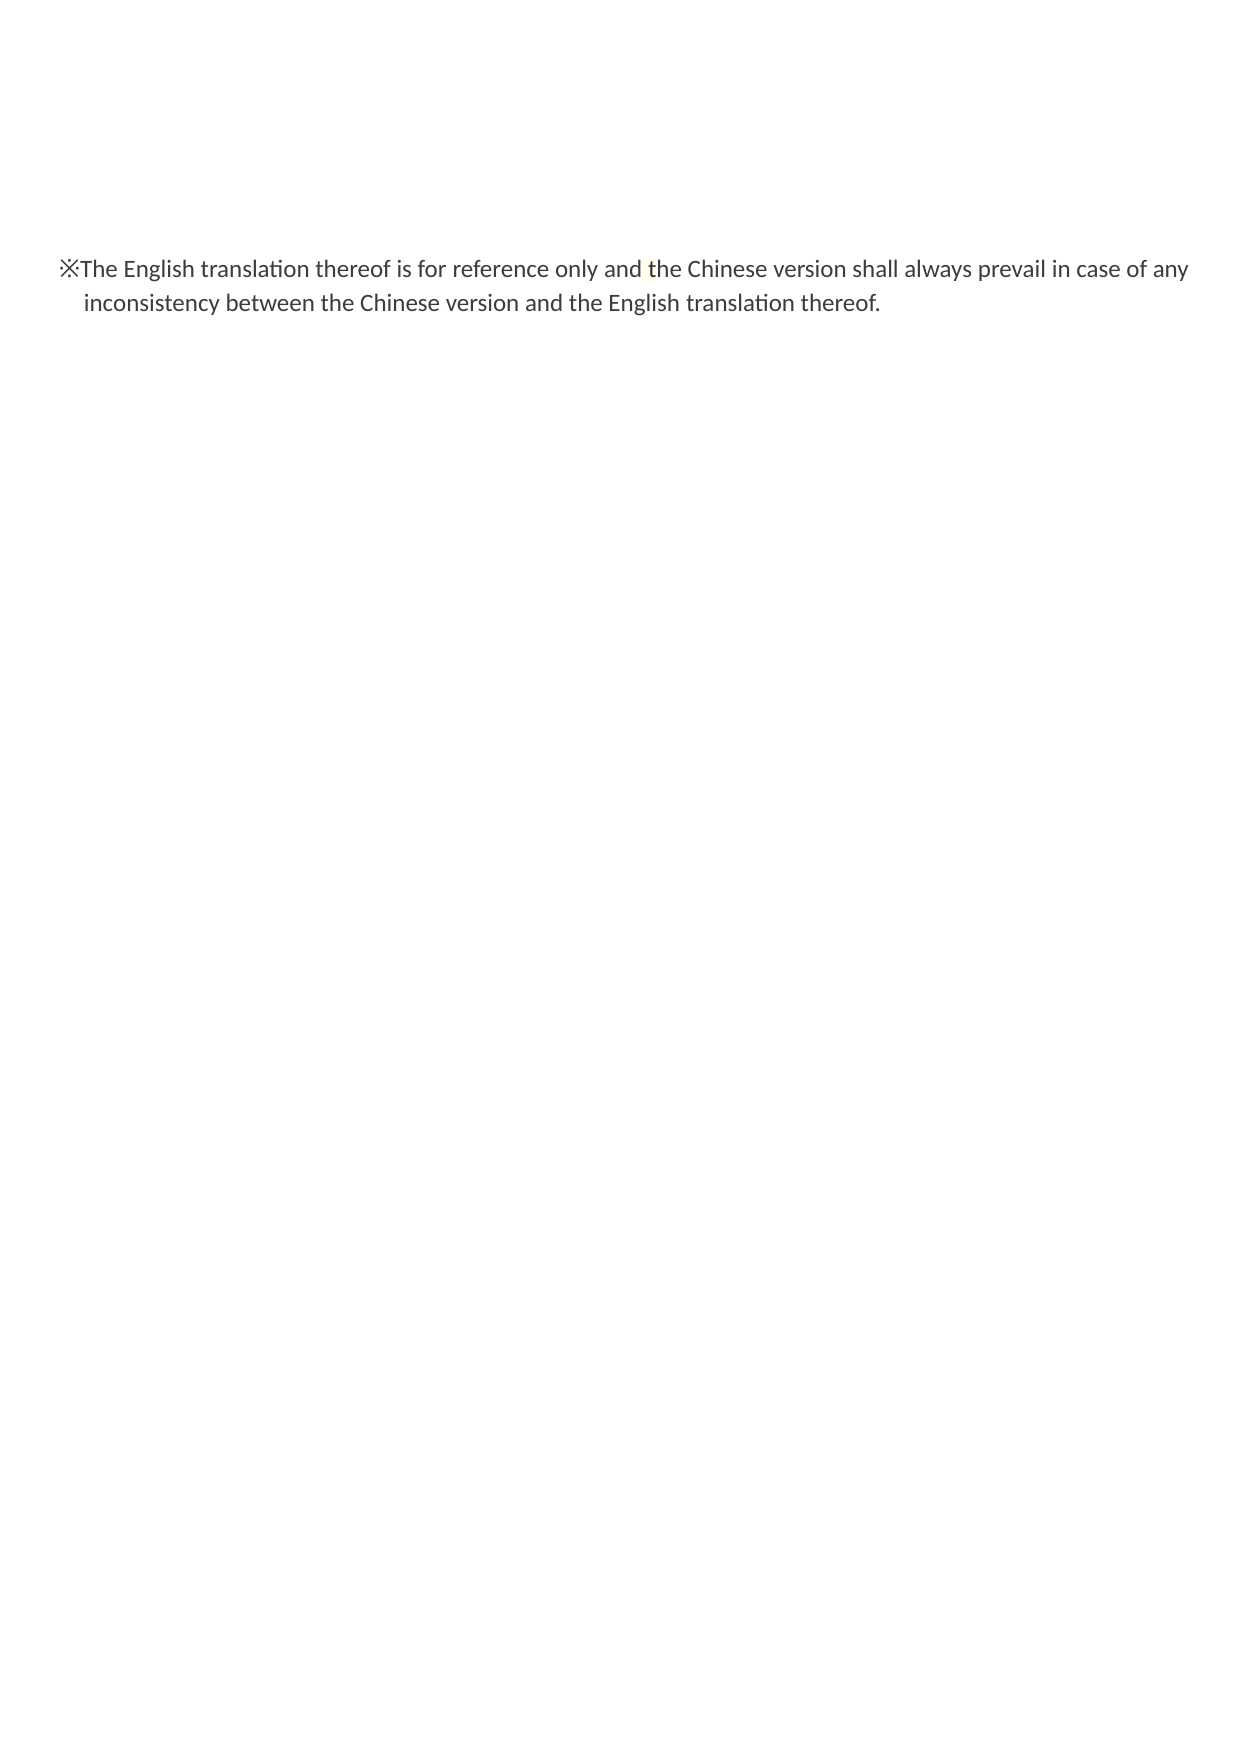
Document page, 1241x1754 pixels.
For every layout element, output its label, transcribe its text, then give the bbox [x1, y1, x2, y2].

text ※The English translation thereof is for reference only and the Chinese version shall always prevail in case of any inconsistency between the Chinese version and the English translation thereof. [59, 249, 1205, 324]
